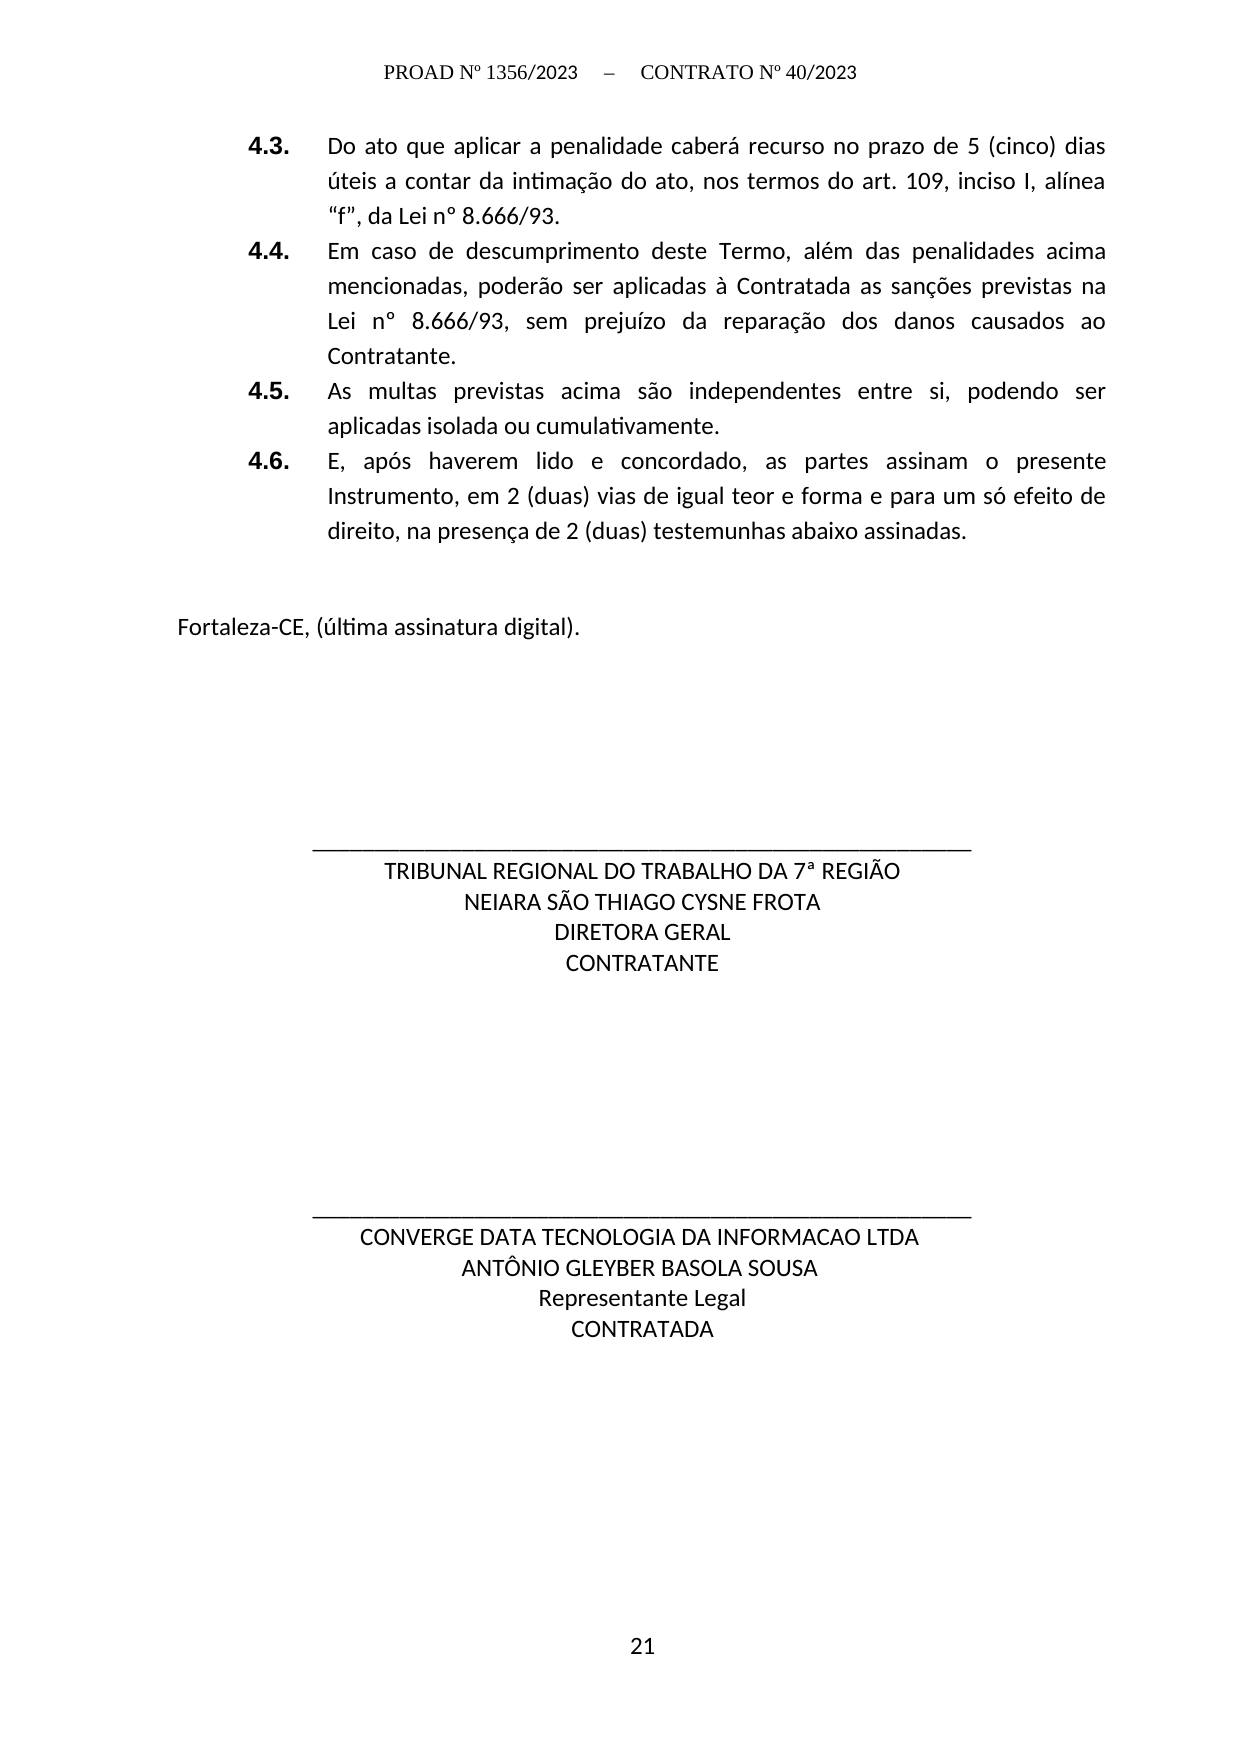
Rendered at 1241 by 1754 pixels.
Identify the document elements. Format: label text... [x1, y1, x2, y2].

text CONTRATADA [177, 1313, 1107, 1343]
list Do ato que aplicar a penalidade caberá recurso no prazo de 5 (cinco) dias úteis a contar da intimação do ato, nos termos do art. 109, inciso I, alínea “f”, da Lei nº 8.666/93. [290, 130, 1107, 230]
list E, após haverem lido e concordado, as partes assinam o presente Instrumento, em 2 (duas) vias de igual teor e forma e para um só efeito de direito, na presença de 2 (duas) testemunhas abaixo assinadas. [290, 445, 1107, 545]
list As multas previstas acima são independentes entre si, podendo ser aplicadas isolada ou cumulativamente. [290, 375, 1107, 440]
text CONTRATANTE [177, 947, 1107, 977]
text _____________________________________________________ [177, 824, 1107, 855]
list Em caso de descumprimento deste Termo, além das penalidades acima mencionadas, poderão ser aplicadas à Contratada as sanções previstas na Lei nº 8.666/93, sem prejuízo da reparação dos danos causados ao Contratante. [290, 235, 1107, 370]
text CONVERGE DATA TECNOLOGIA DA INFORMACAO LTDA [177, 1221, 1107, 1252]
text Representante Legal [177, 1282, 1107, 1313]
text ANTÔNIO GLEYBER BASOLA SOUSA [177, 1252, 1107, 1282]
text TRIBUNAL REGIONAL DO TRABALHO DA 7ª REGIÃO [177, 855, 1107, 886]
text NEIARA SÃO THIAGO CYSNE FROTA [177, 886, 1107, 916]
text _____________________________________________________ [177, 1191, 1107, 1221]
text Fortaleza-CE, (última assinatura digital). [177, 611, 1107, 641]
text DIRETORA GERAL [177, 916, 1107, 947]
